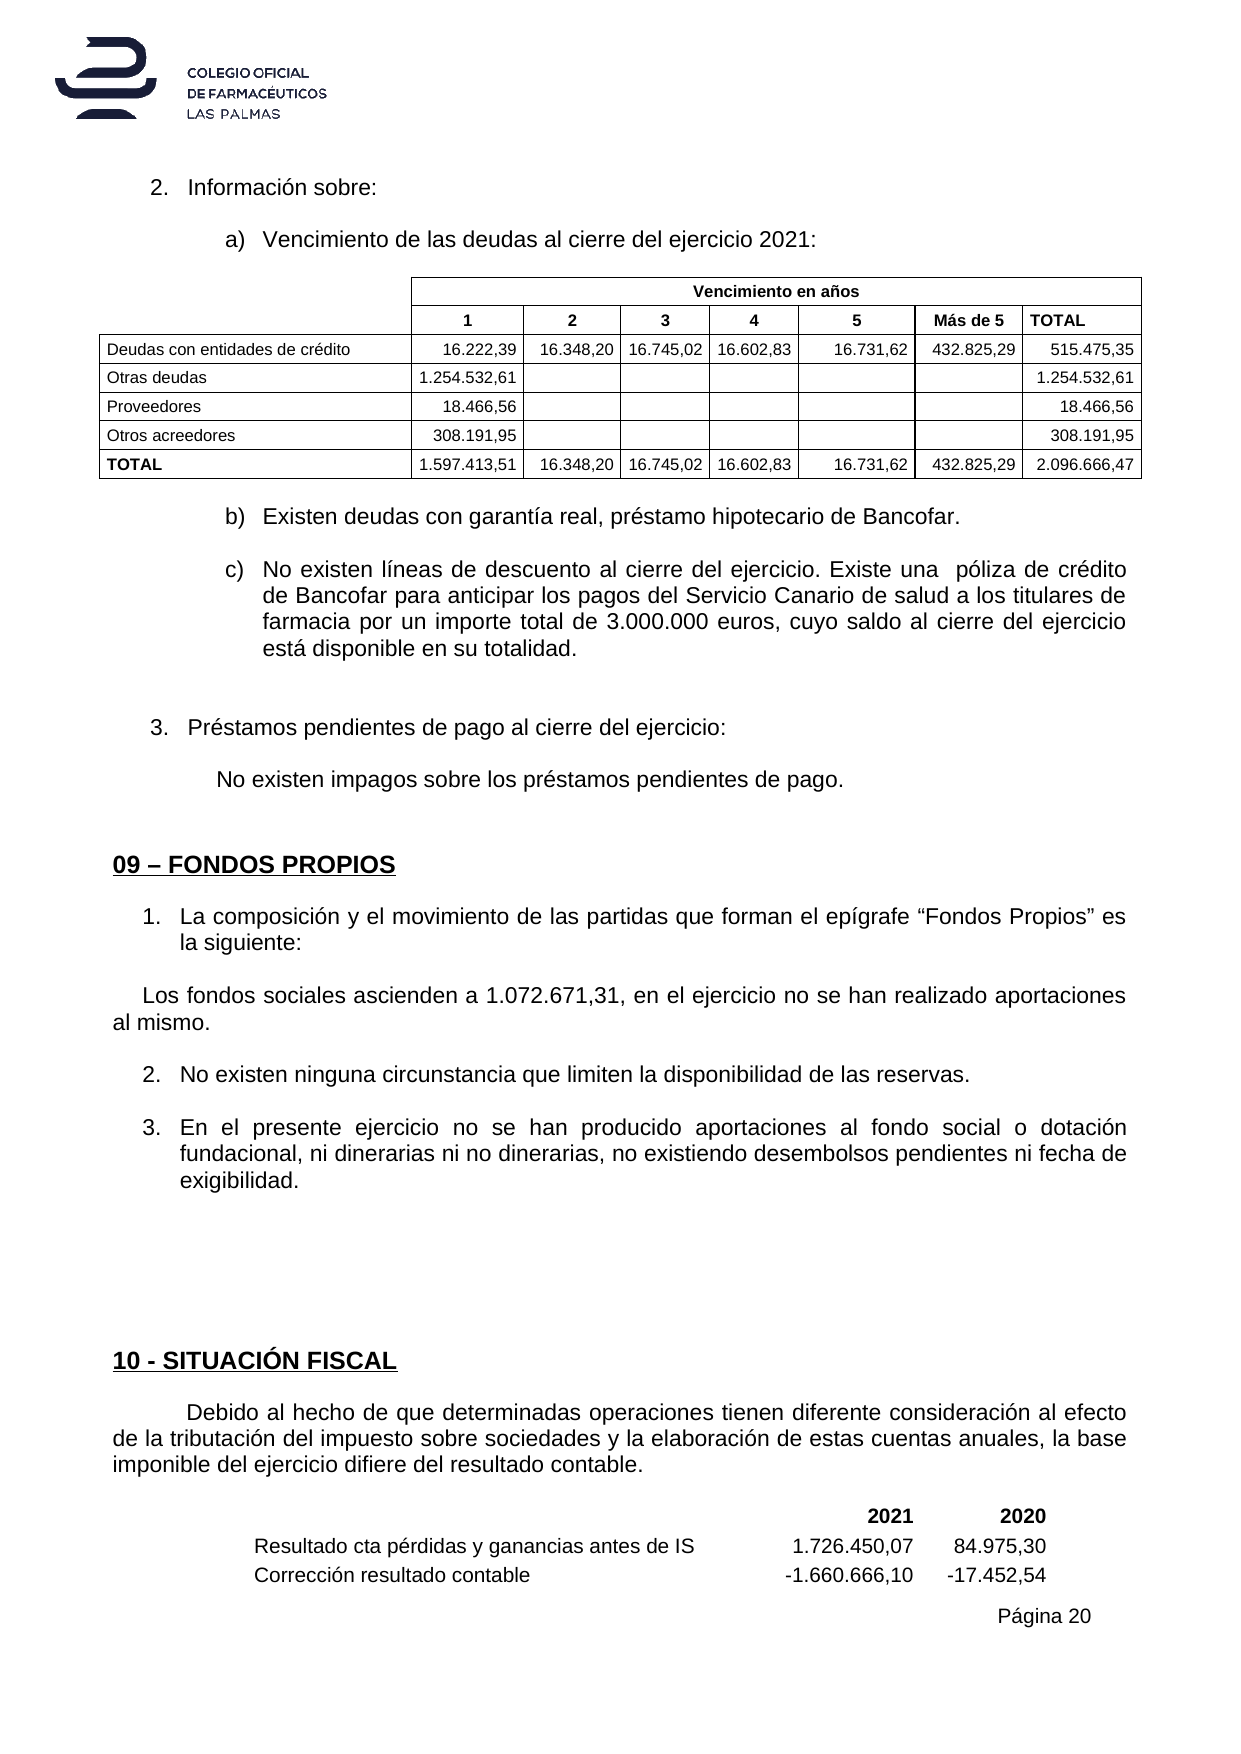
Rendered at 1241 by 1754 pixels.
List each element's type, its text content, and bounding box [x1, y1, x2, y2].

table_cell 18.466,56 [1023, 393, 1141, 420]
table_cell 432.825,29 [916, 450, 1022, 478]
table_cell Resultado cta pérdidas y ganancias antes de IS [243, 1534, 762, 1563]
table_cell 5 [799, 306, 914, 334]
table_cell 84.975,30 [925, 1534, 1057, 1563]
table_cell 1 [412, 306, 523, 334]
table_cell [916, 364, 1022, 392]
table_cell 2 [524, 306, 620, 334]
list Vencimiento de las deudas al cierre del ejercicio 2021: [225, 226, 1128, 253]
text No existen impagos sobre los préstamos pendientes de pago. [112, 766, 1128, 793]
table_header 2020 [925, 1504, 1057, 1534]
table_cell [710, 364, 798, 392]
table_cell 16.731,62 [799, 450, 914, 478]
table_cell [710, 421, 798, 449]
table_cell 515.475,35 [1023, 335, 1141, 363]
table_cell Corrección resultado contable [243, 1563, 762, 1593]
table_cell 16.731,62 [799, 335, 914, 363]
list No existen líneas de descuento al cierre del ejercicio. Existe una póliza de crédito de Bancofar para anticipar los pagos del Servicio Canario de salud a los titulares de farmacia por un importe total de 3.000.000 euros, cuyo saldo al cierre del ejercicio está disponible en su totalidad. [225, 556, 1128, 661]
table_cell 16.348,20 [524, 335, 620, 363]
table_cell [524, 393, 620, 420]
table_cell Proveedores [100, 393, 411, 420]
table_cell -17.452,54 [925, 1563, 1057, 1593]
table_cell 16.602,83 [710, 450, 798, 478]
table_cell 16.222,39 [412, 335, 523, 363]
table_cell [621, 364, 709, 392]
table_cell 4 [710, 306, 798, 334]
table_cell 1.726.450,07 [762, 1534, 925, 1563]
list Información sobre: [150, 174, 1128, 200]
table_cell 16.745,02 [621, 335, 709, 363]
table_cell 3 [621, 306, 709, 334]
table_cell [799, 421, 914, 449]
list En el presente ejercicio no se han producido aportaciones al fondo social o dotación fundacional, ni dinerarias ni no dinerarias, no existiendo desembolsos pendientes ni fecha de exigibilidad. [142, 1114, 1128, 1193]
table_cell [916, 393, 1022, 420]
table_cell -1.660.666,10 [762, 1563, 925, 1593]
text Debido al hecho de que determinadas operaciones tienen diferente consideración al efecto de la tributación del impuesto sobre sociedades y la elaboración de estas cuentas anuales, la base imponible del ejercicio difiere del resultado contable. [112, 1399, 1128, 1478]
table_cell 2.096.666,47 [1023, 450, 1141, 478]
table_cell [799, 393, 914, 420]
text Los fondos sociales ascienden a 1.072.671,31, en el ejercicio no se han realizado aportaciones al mismo. [112, 982, 1128, 1035]
table_cell 16.602,83 [710, 335, 798, 363]
table_header [243, 1504, 762, 1534]
table_cell [524, 421, 620, 449]
list Existen deudas con garantía real, préstamo hipotecario de Bancofar. [225, 503, 1128, 529]
table_cell 1.597.413,51 [412, 450, 523, 478]
text 10 - SITUACIÓN FISCAL [112, 1346, 1128, 1375]
table_cell 18.466,56 [412, 393, 523, 420]
table_cell [621, 421, 709, 449]
table_cell Más de 5 [916, 306, 1022, 334]
table_cell [621, 393, 709, 420]
table_cell [916, 421, 1022, 449]
table_cell 16.348,20 [524, 450, 620, 478]
table_cell 16.745,02 [621, 450, 709, 478]
table_header 2021 [762, 1504, 925, 1534]
table_cell TOTAL [1023, 306, 1141, 334]
table_cell 308.191,95 [1023, 421, 1141, 449]
table_cell Otras deudas [100, 364, 411, 392]
table_cell 308.191,95 [412, 421, 523, 449]
table_cell Deudas con entidades de crédito [100, 335, 411, 363]
table_cell Otros acreedores [100, 421, 411, 449]
list La composición y el movimiento de las partidas que forman el epígrafe “Fondos Propios” es la siguiente: [142, 903, 1128, 956]
table_cell [710, 393, 798, 420]
table_cell [524, 364, 620, 392]
table_cell TOTAL [100, 450, 411, 478]
list Préstamos pendientes de pago al cierre del ejercicio: [150, 714, 1128, 740]
list No existen ninguna circunstancia que limiten la disponibilidad de las reservas. [142, 1061, 1128, 1087]
table_cell 432.825,29 [916, 335, 1022, 363]
table_cell 1.254.532,61 [1023, 364, 1141, 392]
table_cell [799, 364, 914, 392]
table_header Vencimiento en años [412, 278, 1141, 305]
table_header [99, 277, 411, 334]
table_cell 1.254.532,61 [412, 364, 523, 392]
text 09 – FONDOS PROPIOS [112, 850, 1128, 879]
